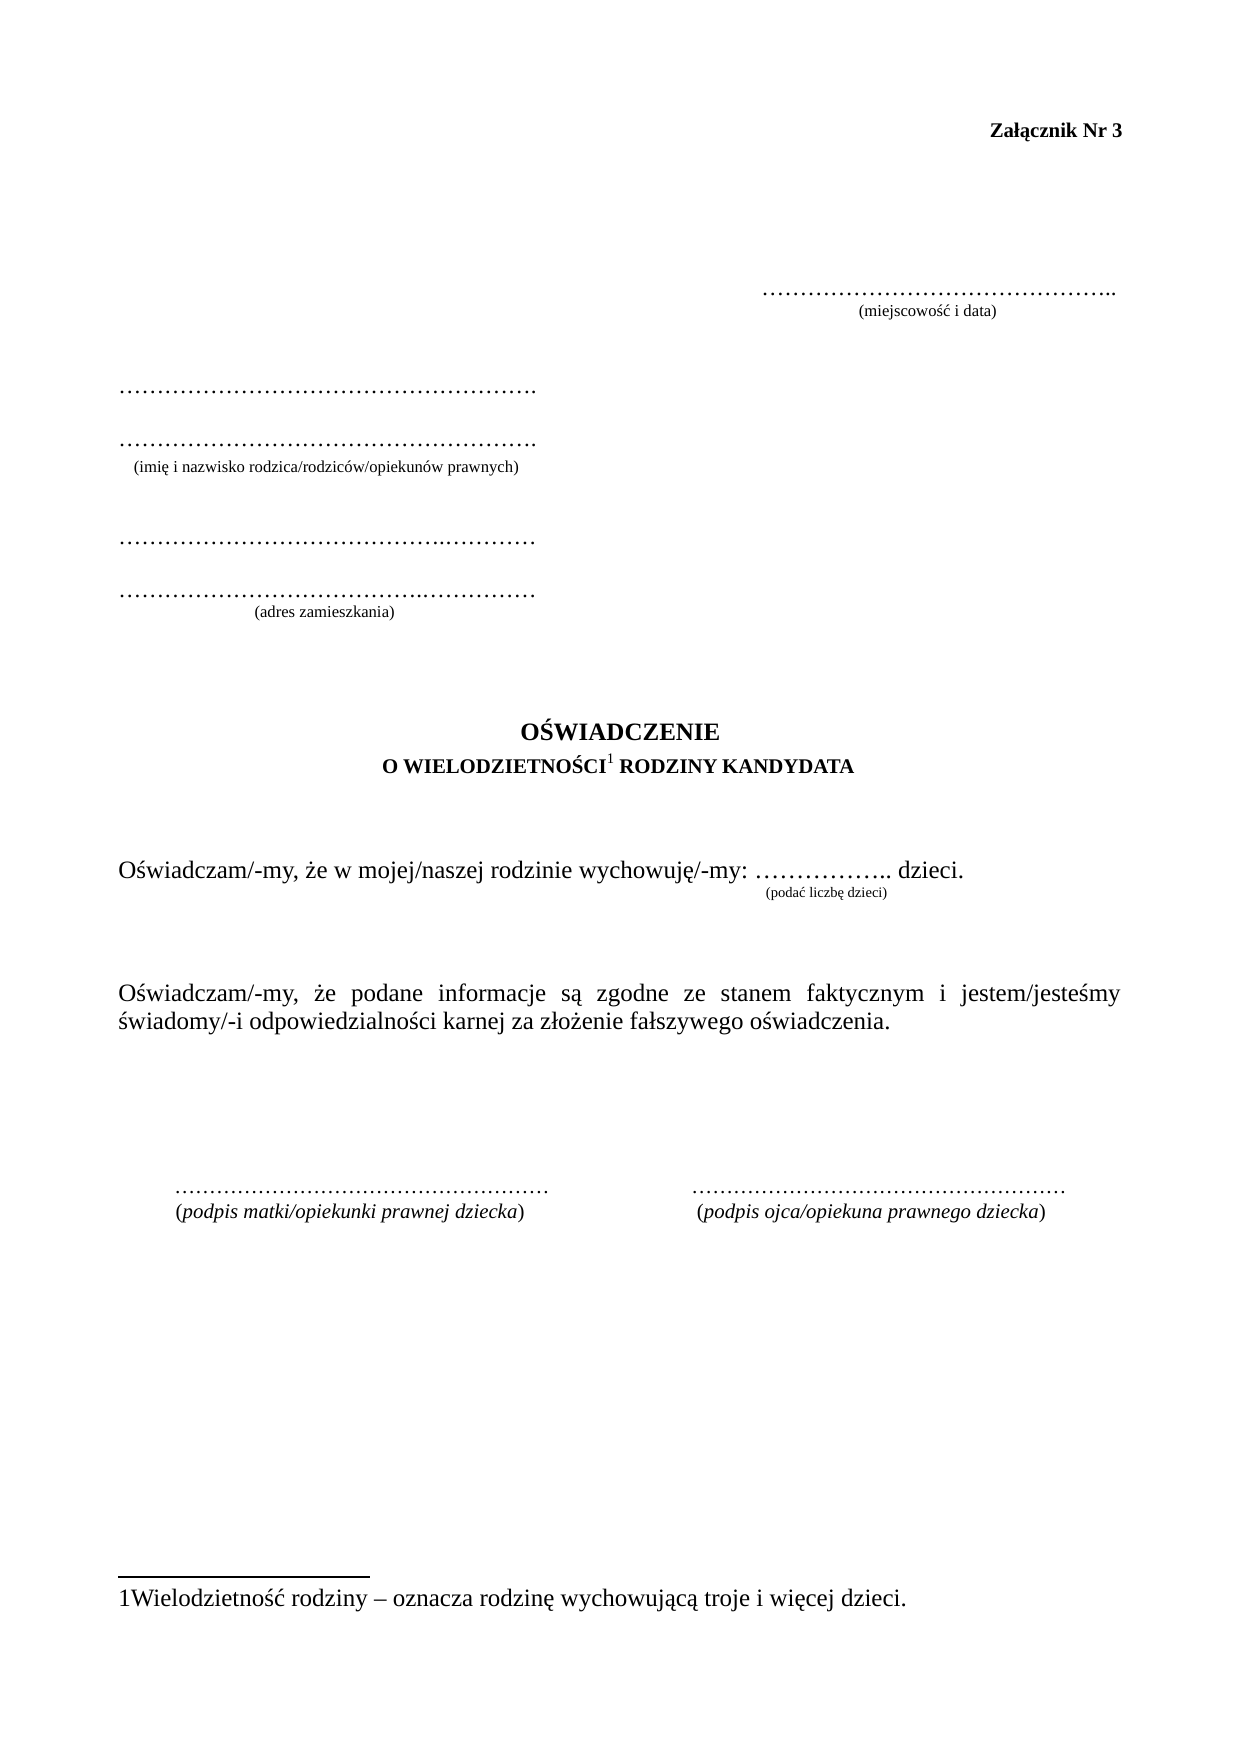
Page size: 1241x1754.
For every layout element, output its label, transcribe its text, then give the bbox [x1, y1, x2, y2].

text …………………………………….………… [118, 523, 1122, 549]
text Załącznik Nr 3 [118, 118, 1122, 142]
text (imię i nazwisko rodzica/rodziców/opiekunów prawnych) [118, 451, 1122, 478]
text Wielodzietność rodziny – oznacza rodzinę wychowującą troje i więcej dzieci. [118, 1583, 1122, 1612]
text (miejscowość i data) [708, 300, 1122, 319]
text (podpis matki/opiekunki prawnej dziecka) (podpis ojca/opiekuna prawnego dziecka) [118, 1198, 1122, 1223]
text ……………………………………….. [118, 274, 1122, 300]
text ……………………………………………… ……………………………………………… [118, 1174, 1122, 1198]
text ………………………………………………. [118, 372, 1122, 398]
text (podać liczbę dzieci) [118, 884, 1122, 901]
text Oświadczam/-my, że podane informacje są zgodne ze stanem faktycznym i jestem/jesteśmy świadomy/-i odpowiedzialności karnej za złożenie fałszywego oświadczenia. [118, 978, 1122, 1035]
text O WIELODZIETNOŚCI RODZINY KANDYDATA [118, 750, 1122, 779]
text Oświadczam/-my, że w mojej/naszej rodzinie wychowuję/-my: …………….. dzieci. [118, 855, 1122, 884]
text ………………………………………………. [118, 425, 1122, 451]
text ………………………………….…………… [118, 576, 1122, 602]
text OŚWIADCZENIE [118, 717, 1122, 746]
text (adres zamieszkania) [192, 602, 1122, 621]
